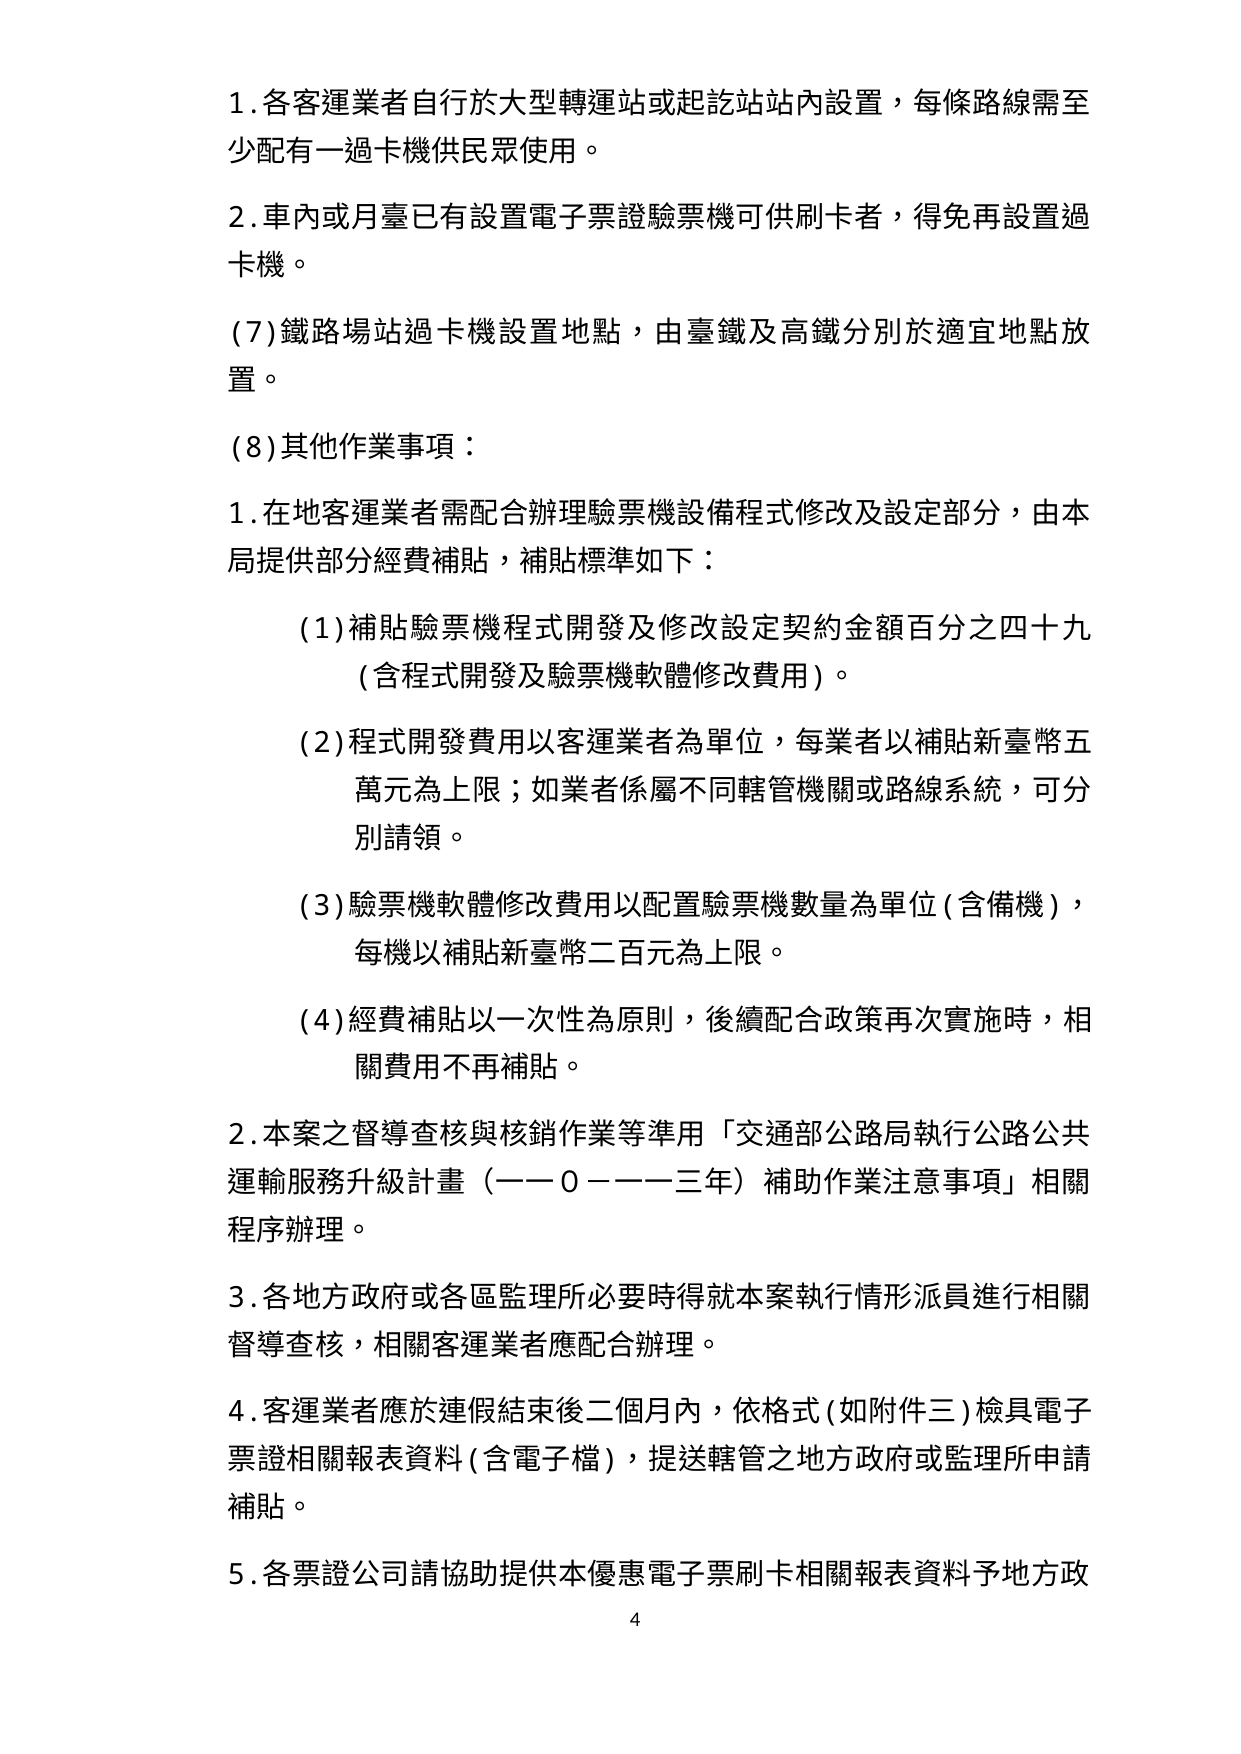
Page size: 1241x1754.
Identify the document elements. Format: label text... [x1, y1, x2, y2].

list 經費補貼以一次性為原則，後續配合政策再次實施時，相關費用不再補貼。 [295, 992, 1092, 1087]
list 本案之督導查核與核銷作業等準用「交通部公路局執行公路公共運輸服務升級計畫（一一０－一一三年）補助作業注意事項」相關程序辦理。 [227, 1106, 1092, 1250]
list 各客運業者自行於大型轉運站或起訖站站內設置，每條路線需至少配有一過卡機供民眾使用。 [227, 75, 1092, 171]
list 在地客運業者需配合辦理驗票機設備程式修改及設定部分，由本局提供部分經費補貼，補貼標準如下： [227, 485, 1092, 581]
list 各地方政府或各區監理所必要時得就本案執行情形派員進行相關督導查核，相關客運業者應配合辦理。 [227, 1269, 1092, 1364]
list 車內或月臺已有設置電子票證驗票機可供刷卡者，得免再設置過卡機。 [227, 189, 1092, 285]
list 客運業者應於連假結束後二個月內，依格式(如附件三)檢具電子票證相關報表資料(含電子檔)，提送轄管之地方政府或監理所申請補貼。 [227, 1383, 1092, 1527]
list 補貼驗票機程式開發及修改設定契約金額百分之四十九(含程式開發及驗票機軟體修改費用)。 [295, 600, 1092, 696]
list 鐵路場站過卡機設置地點，由臺鐵及高鐵分別於適宜地點放置。 [227, 304, 1092, 400]
list 各票證公司請協助提供本優惠電子票刷卡相關報表資料予地方政 [227, 1546, 1092, 1594]
list 其他作業事項： [227, 419, 1092, 467]
list 驗票機軟體修改費用以配置驗票機數量為單位(含備機)，每機以補貼新臺幣二百元為上限。 [295, 877, 1092, 973]
list 程式開發費用以客運業者為單位，每業者以補貼新臺幣五萬元為上限；如業者係屬不同轄管機關或路線系統，可分別請領。 [295, 714, 1092, 858]
